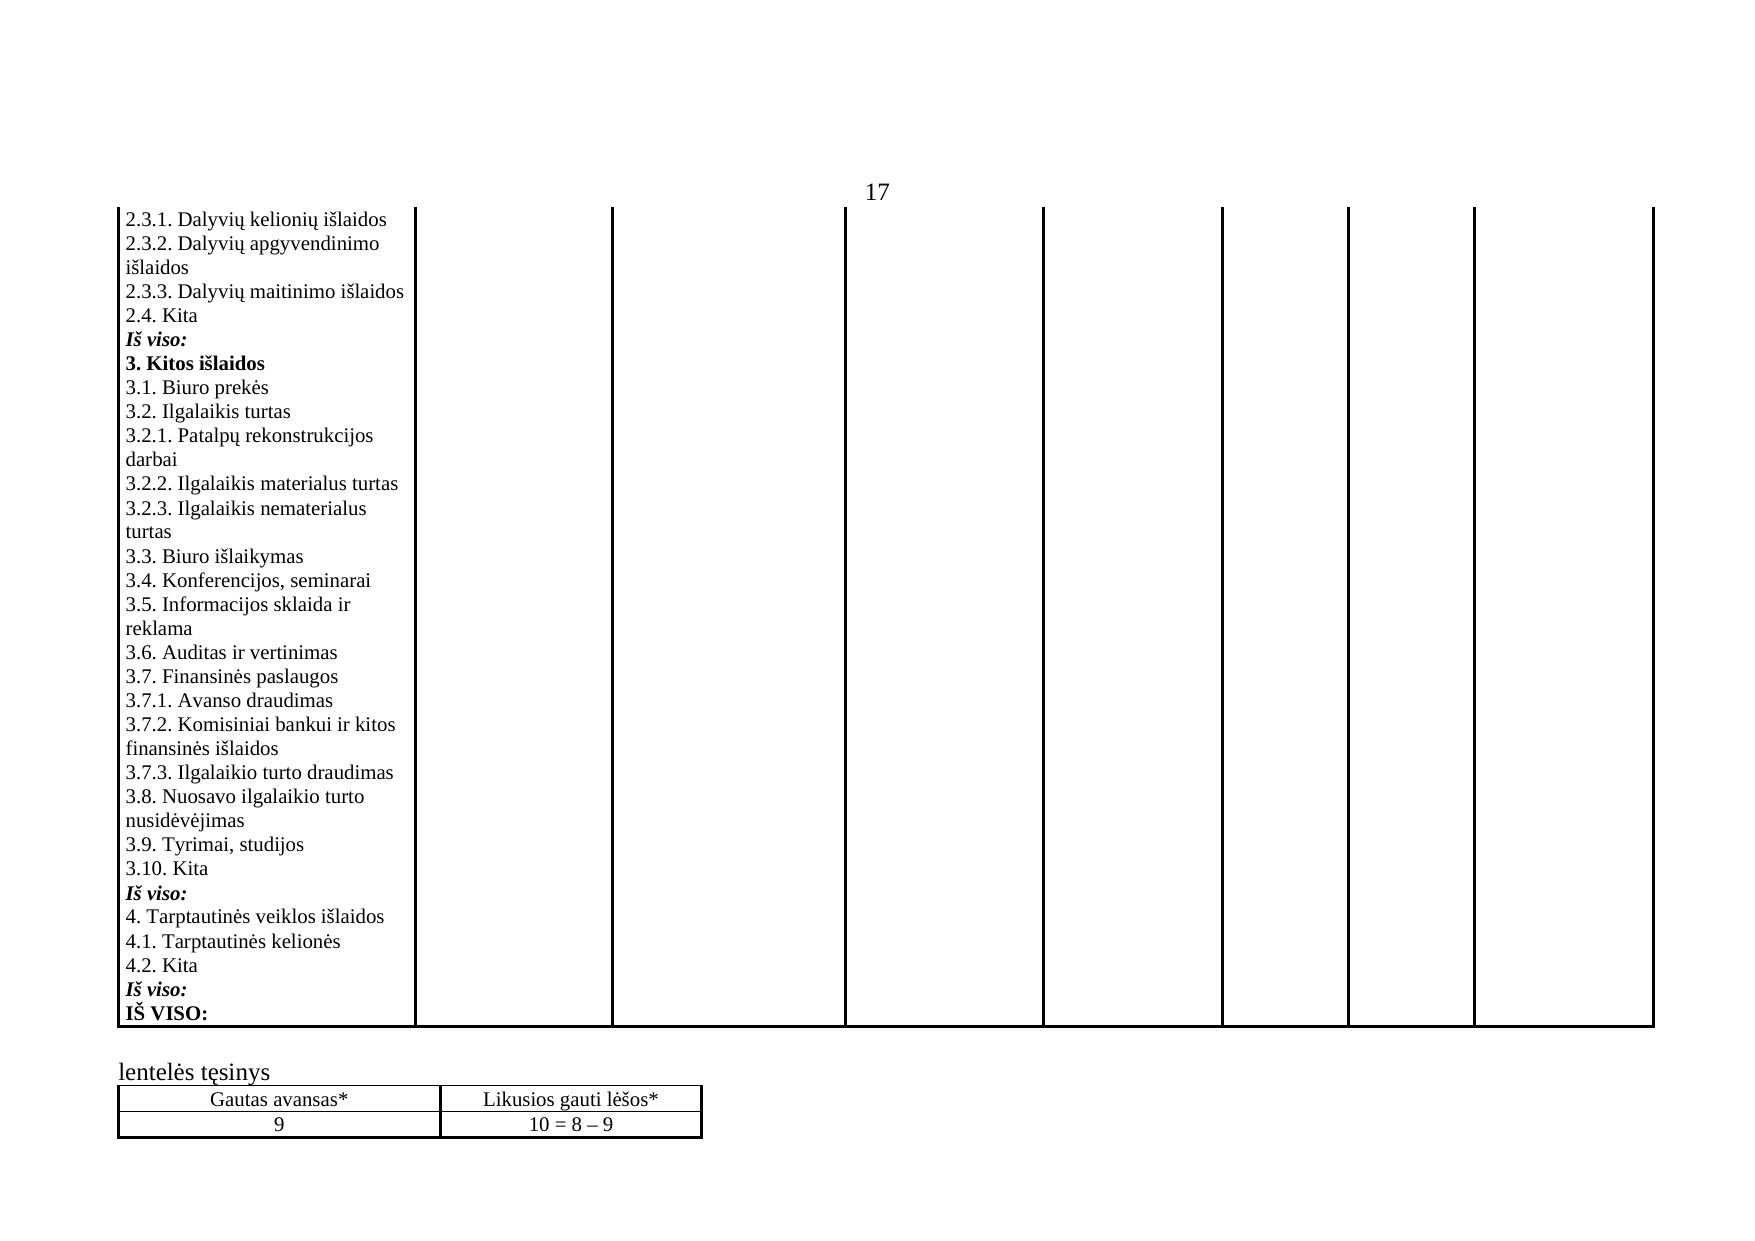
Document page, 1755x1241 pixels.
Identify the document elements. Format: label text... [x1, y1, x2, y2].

table_cell [614, 231, 844, 279]
table_cell [1350, 399, 1473, 423]
table_cell [1350, 471, 1473, 495]
table_cell [1224, 929, 1347, 953]
table_cell [417, 303, 611, 327]
table_cell [614, 327, 844, 351]
table_cell [614, 423, 844, 471]
table_cell [417, 760, 611, 784]
table_cell [1476, 664, 1652, 688]
table_cell [1476, 905, 1652, 928]
table_cell 2.3.2. Dalyvių apgyvendinimo išlaidos [120, 231, 414, 279]
table_cell [1224, 688, 1347, 712]
table_cell [1224, 880, 1347, 904]
table_cell [1350, 375, 1473, 399]
table_cell [417, 1001, 611, 1025]
table_cell 3.10. Kita [120, 856, 414, 880]
table_cell [1045, 977, 1221, 1001]
table_cell [1350, 568, 1473, 592]
table_cell [417, 207, 611, 231]
table_cell Iš viso: [120, 1001, 414, 1025]
table_cell [1476, 880, 1652, 904]
table_header Gautas avansas* [120, 1086, 439, 1111]
table_cell [614, 784, 844, 832]
table_cell [847, 231, 1042, 279]
table_cell [847, 929, 1042, 953]
table_cell [847, 856, 1042, 880]
table_cell [1350, 929, 1473, 953]
table_cell 4.1. Tarptautinės kelionės [120, 929, 414, 953]
table_cell [847, 640, 1042, 664]
table_cell [1224, 568, 1347, 592]
table_cell [614, 568, 844, 592]
table_cell [847, 471, 1042, 495]
table_cell [1350, 327, 1473, 351]
table_cell [1045, 231, 1221, 279]
table_cell [417, 351, 611, 375]
table_cell [1045, 592, 1221, 640]
table_cell [1224, 784, 1347, 832]
table_cell [1224, 327, 1347, 351]
table_cell [847, 760, 1042, 784]
table_cell [847, 832, 1042, 856]
table_cell [1476, 784, 1652, 832]
table_cell [1224, 375, 1347, 399]
table_cell [1476, 399, 1652, 423]
table_cell [1045, 664, 1221, 688]
table_cell [1224, 279, 1347, 303]
table_cell 3.2.3. Ilgalaikis nematerialus turtas [120, 495, 414, 543]
table_cell [847, 327, 1042, 351]
table_cell [417, 471, 611, 495]
table_cell [417, 856, 611, 880]
table_cell [847, 544, 1042, 568]
table_cell [614, 1001, 844, 1025]
table_cell [847, 688, 1042, 712]
table_cell [614, 712, 844, 760]
table_cell [417, 423, 611, 471]
table_cell [847, 207, 1042, 231]
table_cell [1476, 592, 1652, 640]
table_cell [417, 327, 611, 351]
table_cell 3.5. Informacijos sklaida ir reklama [120, 592, 414, 640]
table_cell [1350, 423, 1473, 471]
table_cell [614, 856, 844, 880]
table_cell [1476, 279, 1652, 303]
table_cell [1224, 905, 1347, 928]
table_cell Iš viso: [120, 977, 414, 1001]
table_header Likusios gauti lėšos* [442, 1086, 700, 1111]
table_cell [847, 1001, 1042, 1025]
table_cell [1045, 712, 1221, 760]
table_cell [847, 351, 1042, 375]
table_cell [1045, 880, 1221, 904]
table_cell [847, 495, 1042, 543]
table_cell [614, 207, 844, 231]
table_cell 3.7.3. Ilgalaikio turto draudimas [120, 760, 414, 784]
table_cell [1350, 977, 1473, 1001]
table_cell [1476, 351, 1652, 375]
table_cell 3.9. Tyrimai, studijos [120, 832, 414, 856]
table_cell [1350, 688, 1473, 712]
table_cell Iš viso: [120, 880, 414, 904]
table_cell [614, 977, 844, 1001]
table_cell 2.4. Kita [120, 303, 414, 327]
table_cell [614, 760, 844, 784]
table_cell [847, 880, 1042, 904]
table_cell [614, 544, 844, 568]
table_cell [417, 592, 611, 640]
table_cell [1045, 832, 1221, 856]
table_cell [1045, 471, 1221, 495]
table_cell [417, 880, 611, 904]
table_cell [1350, 640, 1473, 664]
table_cell [1350, 544, 1473, 568]
table_cell [614, 953, 844, 977]
table_cell [417, 640, 611, 664]
table_cell [1350, 905, 1473, 928]
table_cell [1224, 351, 1347, 375]
table_cell [417, 375, 611, 399]
table_cell [417, 399, 611, 423]
table_cell [1045, 688, 1221, 712]
table_cell [1476, 712, 1652, 760]
table_cell [1476, 544, 1652, 568]
table_cell [1224, 712, 1347, 760]
table_cell [1045, 929, 1221, 953]
table_cell [417, 953, 611, 977]
table_cell [847, 953, 1042, 977]
table_cell [1350, 953, 1473, 977]
table_cell [1045, 905, 1221, 928]
table_cell 3.7.2. Komisiniai bankui ir kitos finansinės išlaidos [120, 712, 414, 760]
table_cell [847, 784, 1042, 832]
table_cell 3.2.1. Patalpų rekonstrukcijos darbai [120, 423, 414, 471]
table_cell [1045, 568, 1221, 592]
table_cell 3.6. Auditas ir vertinimas [120, 640, 414, 664]
table_cell [1476, 929, 1652, 953]
table_cell [1224, 856, 1347, 880]
table_cell [1224, 953, 1347, 977]
table_cell 4. Tarptautinės veiklos išlaidos [120, 905, 414, 928]
table_cell [1476, 423, 1652, 471]
table_cell [1224, 592, 1347, 640]
table_cell 3.2. Ilgalaikis turtas [120, 399, 414, 423]
table_cell [417, 832, 611, 856]
table_cell [847, 977, 1042, 1001]
table_cell 10 = 8 – 9 [442, 1112, 700, 1136]
table_cell [614, 929, 844, 953]
table_cell [1476, 856, 1652, 880]
table_cell 3.1. Biuro prekės [120, 375, 414, 399]
table_cell [417, 664, 611, 688]
table_cell [1350, 664, 1473, 688]
table_cell [1350, 1001, 1473, 1025]
table_cell [1224, 495, 1347, 543]
table_cell [1045, 640, 1221, 664]
table_cell [417, 279, 611, 303]
table_cell [614, 688, 844, 712]
table_cell [1224, 399, 1347, 423]
table_cell 3.7.1. Avanso draudimas [120, 688, 414, 712]
table_cell [1476, 568, 1652, 592]
table_cell [1045, 544, 1221, 568]
table_cell [1045, 303, 1221, 327]
table_cell [1045, 279, 1221, 303]
table_cell [1476, 327, 1652, 351]
table_cell [1224, 207, 1347, 231]
table_cell [1350, 279, 1473, 303]
table_cell [1476, 495, 1652, 543]
table_cell 3. Kitos išlaidos [120, 351, 414, 375]
table_cell [1350, 231, 1473, 279]
table_cell 3.3. Biuro išlaikymas [120, 544, 414, 568]
table_cell 2.3.1. Dalyvių kelionių išlaidos [120, 207, 414, 231]
table_cell 4.2. Kita [120, 953, 414, 977]
table_cell [1045, 495, 1221, 543]
table_cell [1045, 423, 1221, 471]
table_cell [1224, 664, 1347, 688]
table_cell [1350, 832, 1473, 856]
table_cell 3.8. Nuosavo ilgalaikio turto nusidėvėjimas [120, 784, 414, 832]
table_cell [1476, 375, 1652, 399]
table_cell [417, 905, 611, 928]
table_cell [1224, 1001, 1347, 1025]
table_cell [1045, 375, 1221, 399]
table_cell [1224, 303, 1347, 327]
table_cell [847, 592, 1042, 640]
table_cell [614, 640, 844, 664]
table_cell [1045, 351, 1221, 375]
table_cell 3.7. Finansinės paslaugos [120, 664, 414, 688]
table_cell [1045, 399, 1221, 423]
table_cell [417, 784, 611, 832]
table_cell [417, 688, 611, 712]
table_cell [1350, 495, 1473, 543]
table_cell [1224, 640, 1347, 664]
table_cell [1476, 471, 1652, 495]
table_cell [1476, 832, 1652, 856]
table_cell [614, 375, 844, 399]
table_cell [1224, 977, 1347, 1001]
table_cell 2.3.3. Dalyvių maitinimo išlaidos [120, 279, 414, 303]
table_cell [847, 303, 1042, 327]
table_cell [847, 664, 1042, 688]
table_cell [1476, 231, 1652, 279]
table_cell [1350, 303, 1473, 327]
table_cell [1045, 856, 1221, 880]
table_cell [1045, 1001, 1221, 1025]
table_cell [614, 471, 844, 495]
table_cell [1476, 303, 1652, 327]
table_cell [1224, 231, 1347, 279]
table_cell [1350, 207, 1473, 231]
table_cell [1476, 953, 1652, 977]
table_cell [1350, 760, 1473, 784]
table_cell [1476, 1001, 1652, 1025]
table_cell [847, 568, 1042, 592]
table_cell [847, 905, 1042, 928]
table_cell 9 [120, 1112, 439, 1136]
table_cell [1476, 977, 1652, 1001]
table_cell [1350, 592, 1473, 640]
table_cell [417, 495, 611, 543]
table_cell [1045, 207, 1221, 231]
table_cell [1476, 760, 1652, 784]
table_cell [1476, 207, 1652, 231]
table_cell [1224, 760, 1347, 784]
table_cell [1045, 784, 1221, 832]
table_cell [417, 929, 611, 953]
table_cell [614, 664, 844, 688]
table_cell [1045, 953, 1221, 977]
table_cell Iš viso: [120, 327, 414, 351]
table_cell [1476, 640, 1652, 664]
table_cell [1350, 784, 1473, 832]
table_cell [614, 905, 844, 928]
table_cell [614, 351, 844, 375]
table_cell [614, 279, 844, 303]
table_cell [847, 399, 1042, 423]
table_cell [1224, 832, 1347, 856]
text lentelės tęsinys [118, 1057, 1636, 1085]
table_cell [1224, 423, 1347, 471]
table_cell [614, 592, 844, 640]
table_cell [417, 712, 611, 760]
table_cell [1350, 351, 1473, 375]
table_cell [417, 568, 611, 592]
table_cell [1350, 712, 1473, 760]
table_cell [614, 832, 844, 856]
table_cell [614, 303, 844, 327]
table_cell [1350, 880, 1473, 904]
table_cell [847, 279, 1042, 303]
table_cell [614, 880, 844, 904]
table_cell 3.2.2. Ilgalaikis materialus turtas [120, 471, 414, 495]
table_cell 3.4. Konferencijos, seminarai [120, 568, 414, 592]
table_cell [847, 712, 1042, 760]
table_cell [1224, 471, 1347, 495]
table_cell [614, 495, 844, 543]
table_cell [417, 977, 611, 1001]
table_cell [1045, 327, 1221, 351]
table_cell [847, 423, 1042, 471]
table_cell [1476, 688, 1652, 712]
table_cell [847, 375, 1042, 399]
table_cell [417, 231, 611, 279]
table_cell [614, 399, 844, 423]
table_cell [1224, 544, 1347, 568]
table_cell [1350, 856, 1473, 880]
table_cell [1045, 760, 1221, 784]
table_cell [417, 544, 611, 568]
